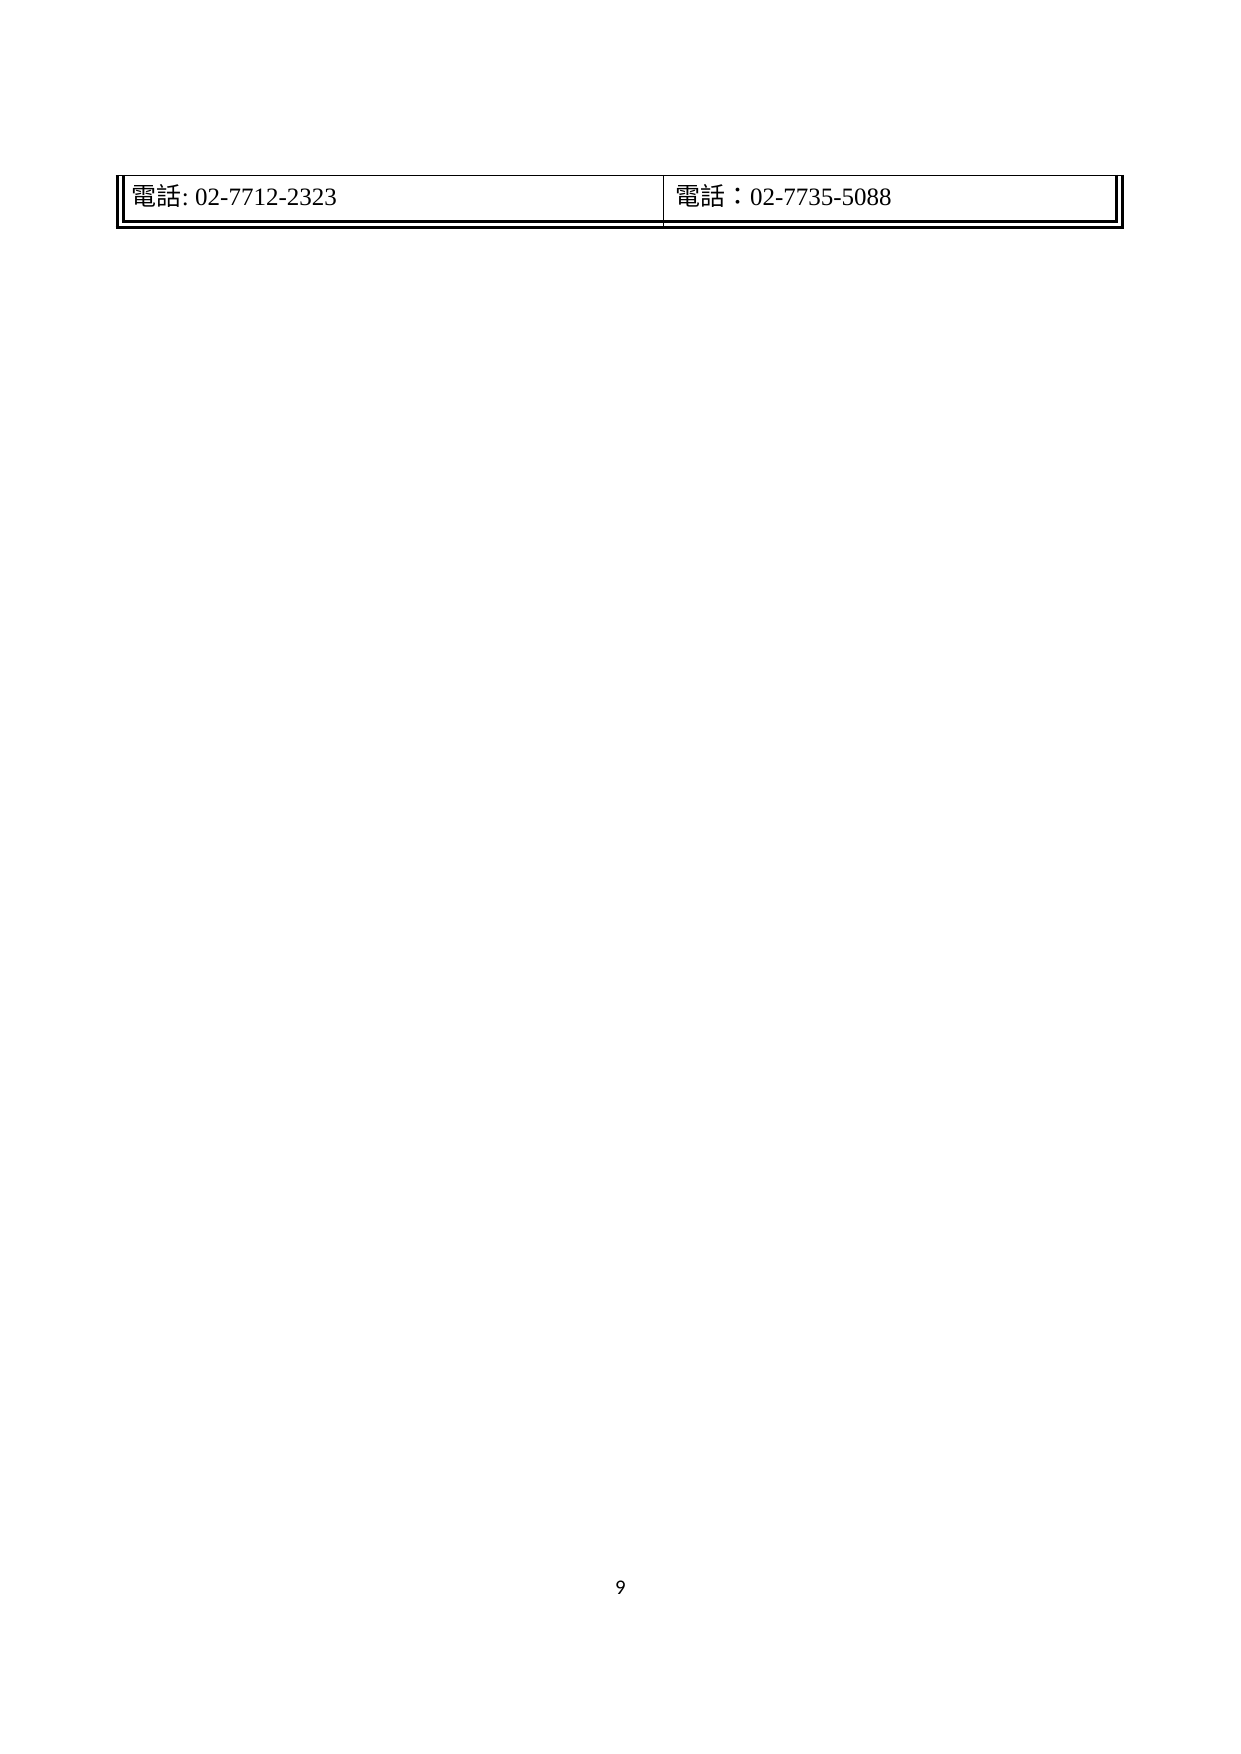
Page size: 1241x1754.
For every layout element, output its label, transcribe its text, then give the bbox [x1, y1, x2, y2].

table_cell 電話: 02-7712-2323 [125, 176, 663, 219]
table_cell 電話：02-7735-5088 [664, 176, 1115, 219]
